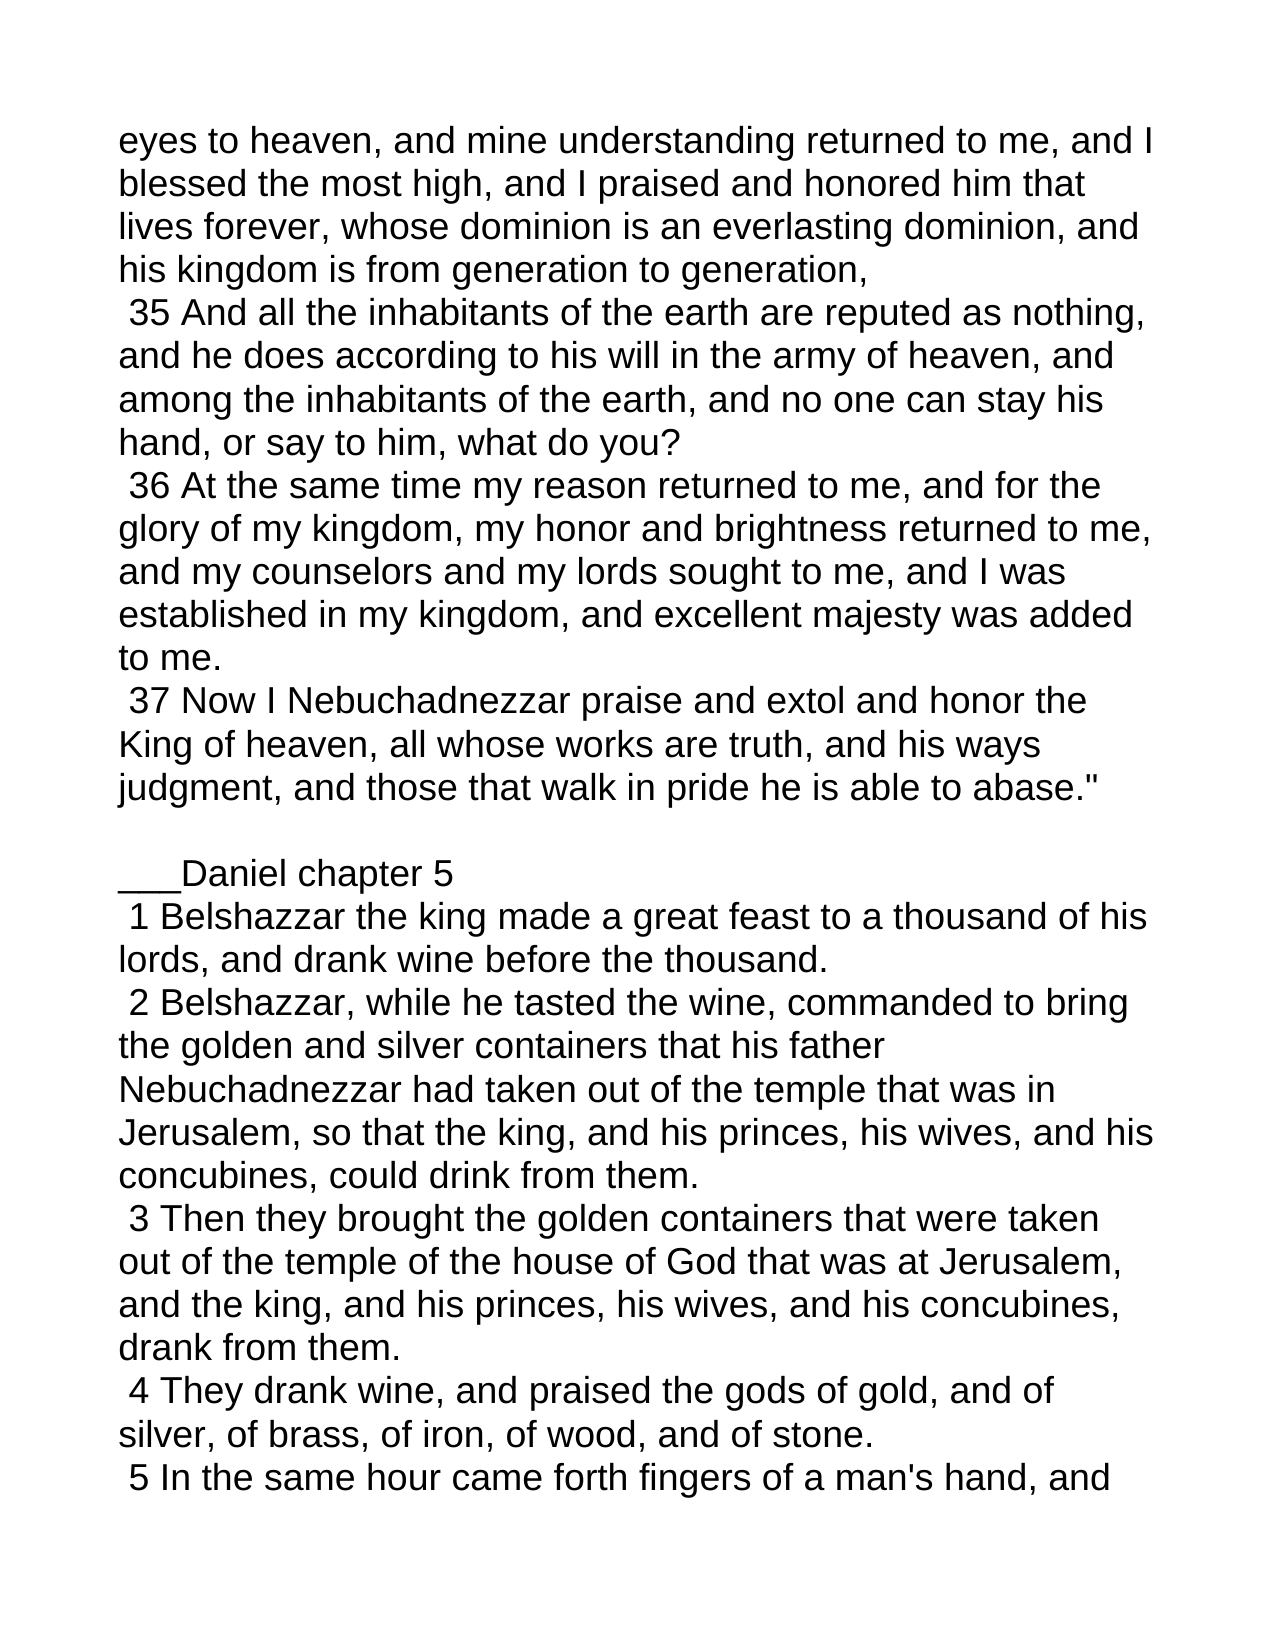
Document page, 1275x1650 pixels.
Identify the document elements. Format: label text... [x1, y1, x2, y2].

text 35 And all the inhabitants of the earth are reputed as nothing, and he does according to his will in the army of heaven, and among the inhabitants of the earth, and no one can stay his hand, or say to him, what do you? [118, 291, 1157, 463]
text 1 Belshazzar the king made a great feast to a thousand of his lords, and drank wine before the thousand. [118, 894, 1157, 981]
text 36 At the same time my reason returned to me, and for the glory of my kingdom, my honor and brightness returned to me, and my counselors and my lords sought to me, and I was established in my kingdom, and excellent majesty was added to me. [118, 463, 1157, 679]
text 3 Then they brought the golden containers that were taken out of the temple of the house of God that was at Jerusalem, and the king, and his princes, his wives, and his concubines, drank from them. [118, 1196, 1157, 1369]
text ___Daniel chapter 5 [118, 851, 1157, 894]
text eyes to heaven, and mine understanding returned to me, and I blessed the most high, and I praised and honored him that lives forever, whose dominion is an everlasting dominion, and his kingdom is from generation to generation, [118, 118, 1157, 291]
text 37 Now I Nebuchadnezzar praise and extol and honor the King of heaven, all whose works are truth, and his ways judgment, and those that walk in pride he is able to abase." [118, 679, 1157, 808]
text 5 In the same hour came forth fingers of a man's hand, and [118, 1455, 1157, 1498]
text 2 Belshazzar, while he tasted the wine, commanded to bring the golden and silver containers that his father Nebuchadnezzar had taken out of the temple that was in Jerusalem, so that the king, and his princes, his wives, and his concubines, could drink from them. [118, 981, 1157, 1196]
text 4 They drank wine, and praised the gods of gold, and of silver, of brass, of iron, of wood, and of stone. [118, 1369, 1157, 1455]
